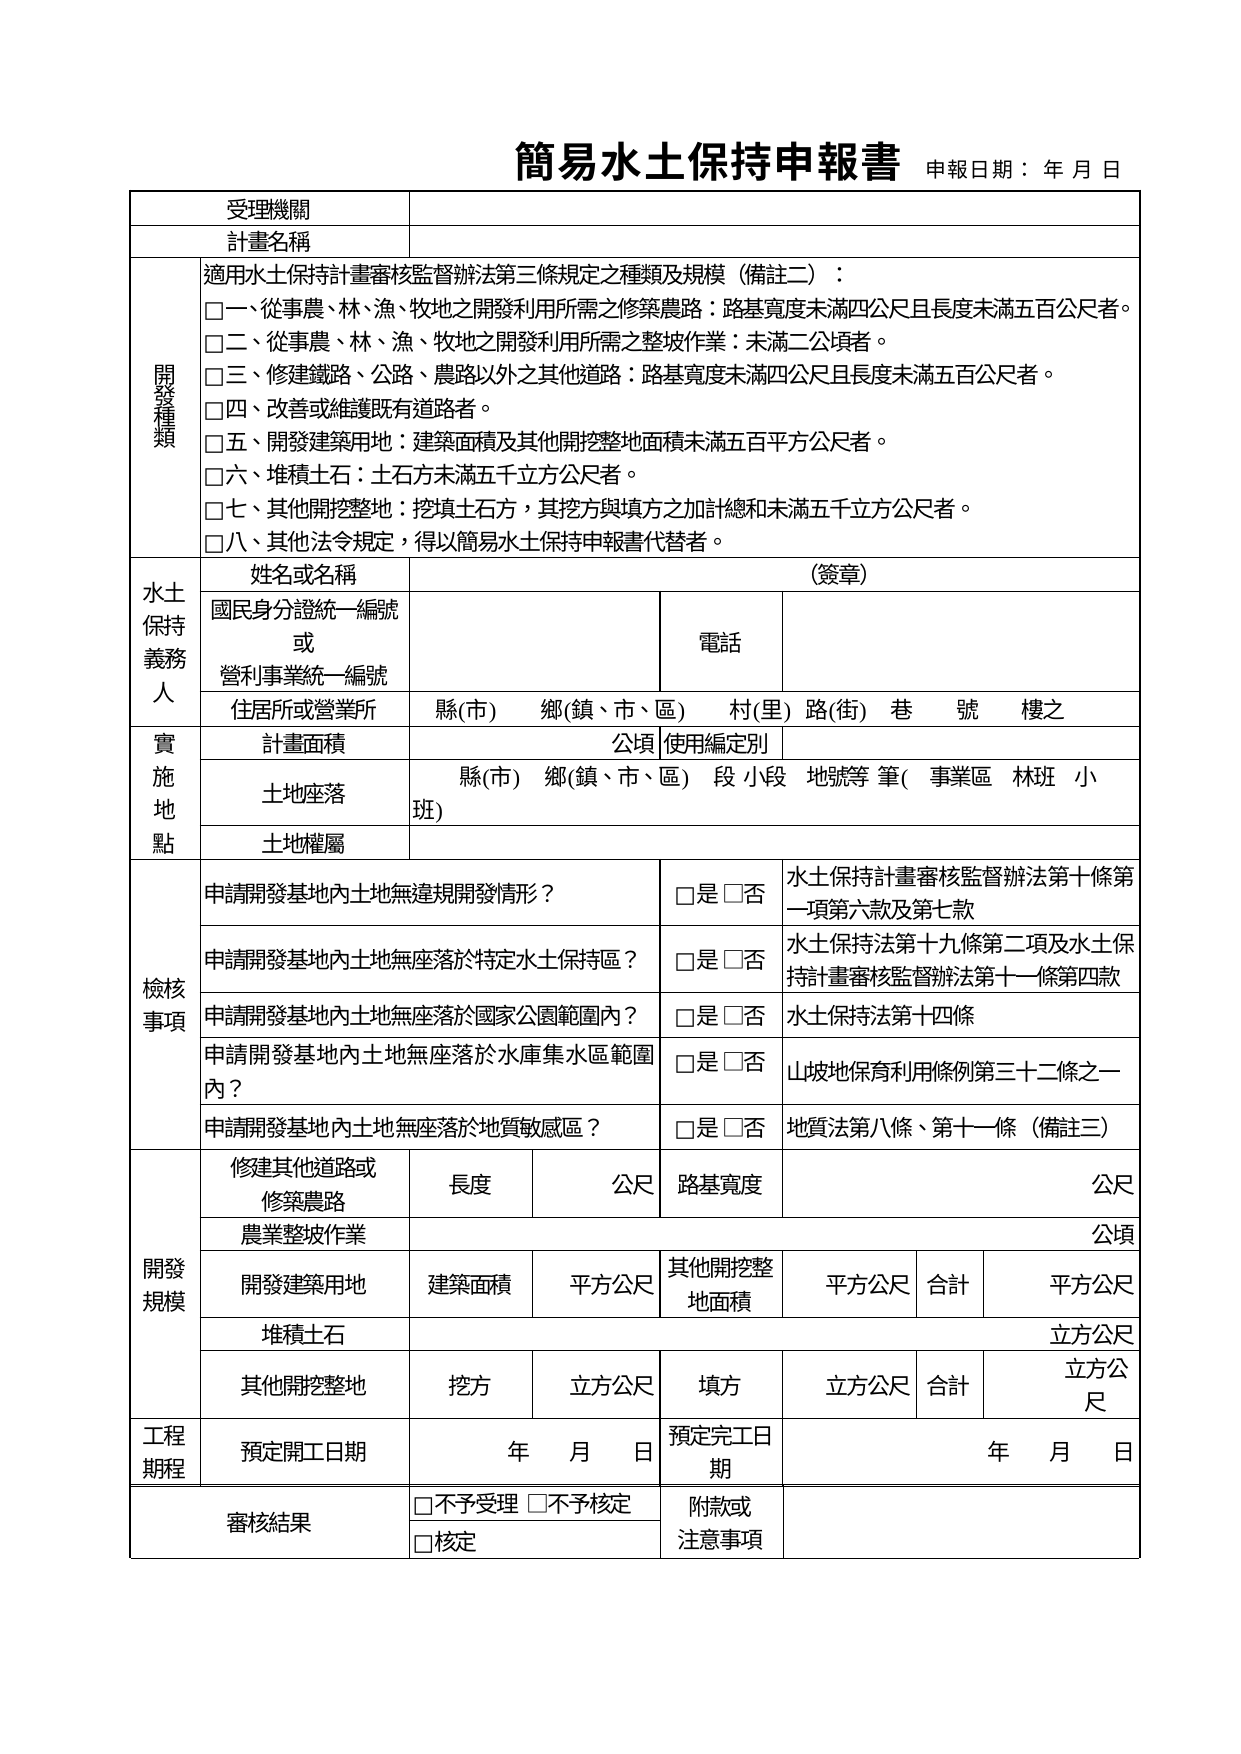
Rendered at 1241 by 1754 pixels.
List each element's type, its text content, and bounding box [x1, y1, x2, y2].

table_cell 計畫名稱 [131, 226, 409, 257]
table_cell 姓名或名稱 [201, 558, 409, 591]
table_cell 申請開發基地內土地無座落於國家公園範圍內？ [201, 993, 659, 1037]
table_header [410, 192, 1139, 225]
table_cell 堆積土石 [201, 1318, 409, 1350]
text 簡易水土保持申報書 申報日期： 年 月 日 [148, 129, 1122, 189]
table_cell 其他開挖整地面積 [661, 1251, 782, 1317]
table_cell 住居所或營業所 [201, 692, 409, 726]
table_cell 使用編定別 [661, 727, 782, 759]
table_cell 水土 保持 義務人 [131, 558, 200, 726]
table_cell 預定完工日期 [661, 1419, 782, 1484]
table_cell 修建其他道路或 修築農路 [201, 1150, 409, 1217]
table_cell 附款或 注意事項 [661, 1487, 783, 1557]
table_cell （簽章） [410, 558, 1139, 591]
table_cell □是 □否 [661, 993, 782, 1037]
table_cell 平方公尺 [984, 1251, 1139, 1317]
table_cell 水土保持法第十九條第二項及水土保持計畫審核監督辦法第十一條第四款 [783, 926, 1139, 992]
table_cell 公頃 [410, 1218, 1139, 1250]
table_cell 申請開發基地內土地無違規開發情形？ [201, 860, 659, 925]
table_cell 計畫面積 [201, 727, 409, 759]
table_cell 建築面積 [410, 1251, 532, 1317]
table_cell 平方公尺 [783, 1251, 916, 1317]
table_cell 年 月 日 [410, 1419, 659, 1484]
table_header 受理機關 [131, 192, 409, 225]
table_cell 公尺 [783, 1150, 1139, 1217]
table_cell 縣(市) 鄉(鎮、市、區) 段 小段 地號等 筆( 事業區 林班 小班) [410, 760, 1139, 825]
table_cell □不予受理 □不予核定 [410, 1487, 660, 1520]
table_cell □核定 [410, 1521, 660, 1557]
table_cell 地質法第八條、第十一條（備註三） [783, 1105, 1139, 1149]
table_cell 平方公尺 [533, 1251, 659, 1317]
table_cell 適用水土保持計畫審核監督辦法第三條規定之種類及規模（備註二）： □一、從事農、林、漁、牧地之開發利用所需之修築農路：路基寬度未滿四公尺且長度未滿五百公尺者。 □二、從事農、林、漁、牧地之開發利用所需之整坡作業：未滿二公頃者。 □三、修建鐵路、公路、農路以外之其他道路：路基寬度未滿四公尺且長度未滿五百公尺者。 □四、改善或維護既有道路者。 □五、開發建築用地：建築面積及其他開挖整地面積未滿五百平方公尺者。 □六、堆積土石：土石方未滿五千立方公尺者。 □七、其他開挖整地：挖填土石方，其挖方與填方之加計總和未滿五千立方公尺者。 □八、其他法令規定，得以簡易水土保持申報書代替者。 [201, 258, 1139, 557]
table_cell 實施 地點 [131, 727, 200, 859]
table_cell 工程 期程 [131, 1419, 200, 1484]
table_cell 其他開挖整地 [201, 1351, 409, 1417]
table_cell 年 月 日 [783, 1419, 1139, 1484]
table_cell [784, 1487, 1139, 1557]
table_cell 水土保持計畫審核監督辦法第十條第一項第六款及第七款 [783, 860, 1139, 925]
table_cell [783, 592, 1139, 691]
table_cell 審核結果 [131, 1487, 409, 1557]
table_cell □是 □否 [661, 1038, 782, 1104]
table_cell [410, 826, 1139, 859]
table_cell 申請開發基地內土地無座落於特定水土保持區？ [201, 926, 659, 992]
table_cell 電話 [661, 592, 782, 691]
table_cell □是 □否 [661, 1105, 782, 1149]
table_cell 挖方 [410, 1351, 532, 1417]
table_cell 縣(市) 鄉(鎮、市、區) 村(里) 路(街) 巷 號 樓之 [410, 692, 1139, 726]
table_cell 合計 [917, 1351, 983, 1417]
table_cell [783, 727, 1139, 759]
table_cell 合計 [917, 1251, 983, 1317]
table_cell 水土保持法第十四條 [783, 993, 1139, 1037]
table_cell 檢核 事項 [131, 860, 200, 1149]
table_cell 路基寬度 [661, 1150, 782, 1217]
table_cell 立方公尺 [783, 1351, 916, 1417]
table_cell 申請開發基地內土地無座落於地質敏感區？ [201, 1105, 659, 1149]
table_cell 土地座落 [201, 760, 409, 825]
table_cell 農業整坡作業 [201, 1218, 409, 1250]
table_cell 申請開發基地內土地無座落於水庫集水區範圍內？ [201, 1038, 659, 1104]
table_cell 公尺 [533, 1150, 659, 1217]
table_cell 公頃 [410, 727, 659, 759]
table_cell 立方公尺 [533, 1351, 659, 1417]
table_cell 國民身分證統一編號或 營利事業統一編號 [201, 592, 409, 691]
table_cell 山坡地保育利用條例第三十二條之一 [783, 1038, 1139, 1104]
table_cell 預定開工日期 [201, 1419, 409, 1484]
table_cell 長度 [410, 1150, 532, 1217]
table_cell [410, 226, 1139, 257]
table_cell 開發種類 [131, 258, 200, 557]
table_cell □是 □否 [661, 926, 782, 992]
table_cell 開發建築用地 [201, 1251, 409, 1317]
table_cell 土地權屬 [201, 826, 409, 859]
table_cell 立方公尺 [984, 1351, 1139, 1417]
table_cell 開發 規模 [131, 1150, 200, 1417]
table_cell [410, 592, 659, 691]
table_cell 立方公尺 [410, 1318, 1139, 1350]
table_cell □是 □否 [661, 860, 782, 925]
table_cell 填方 [661, 1351, 782, 1417]
